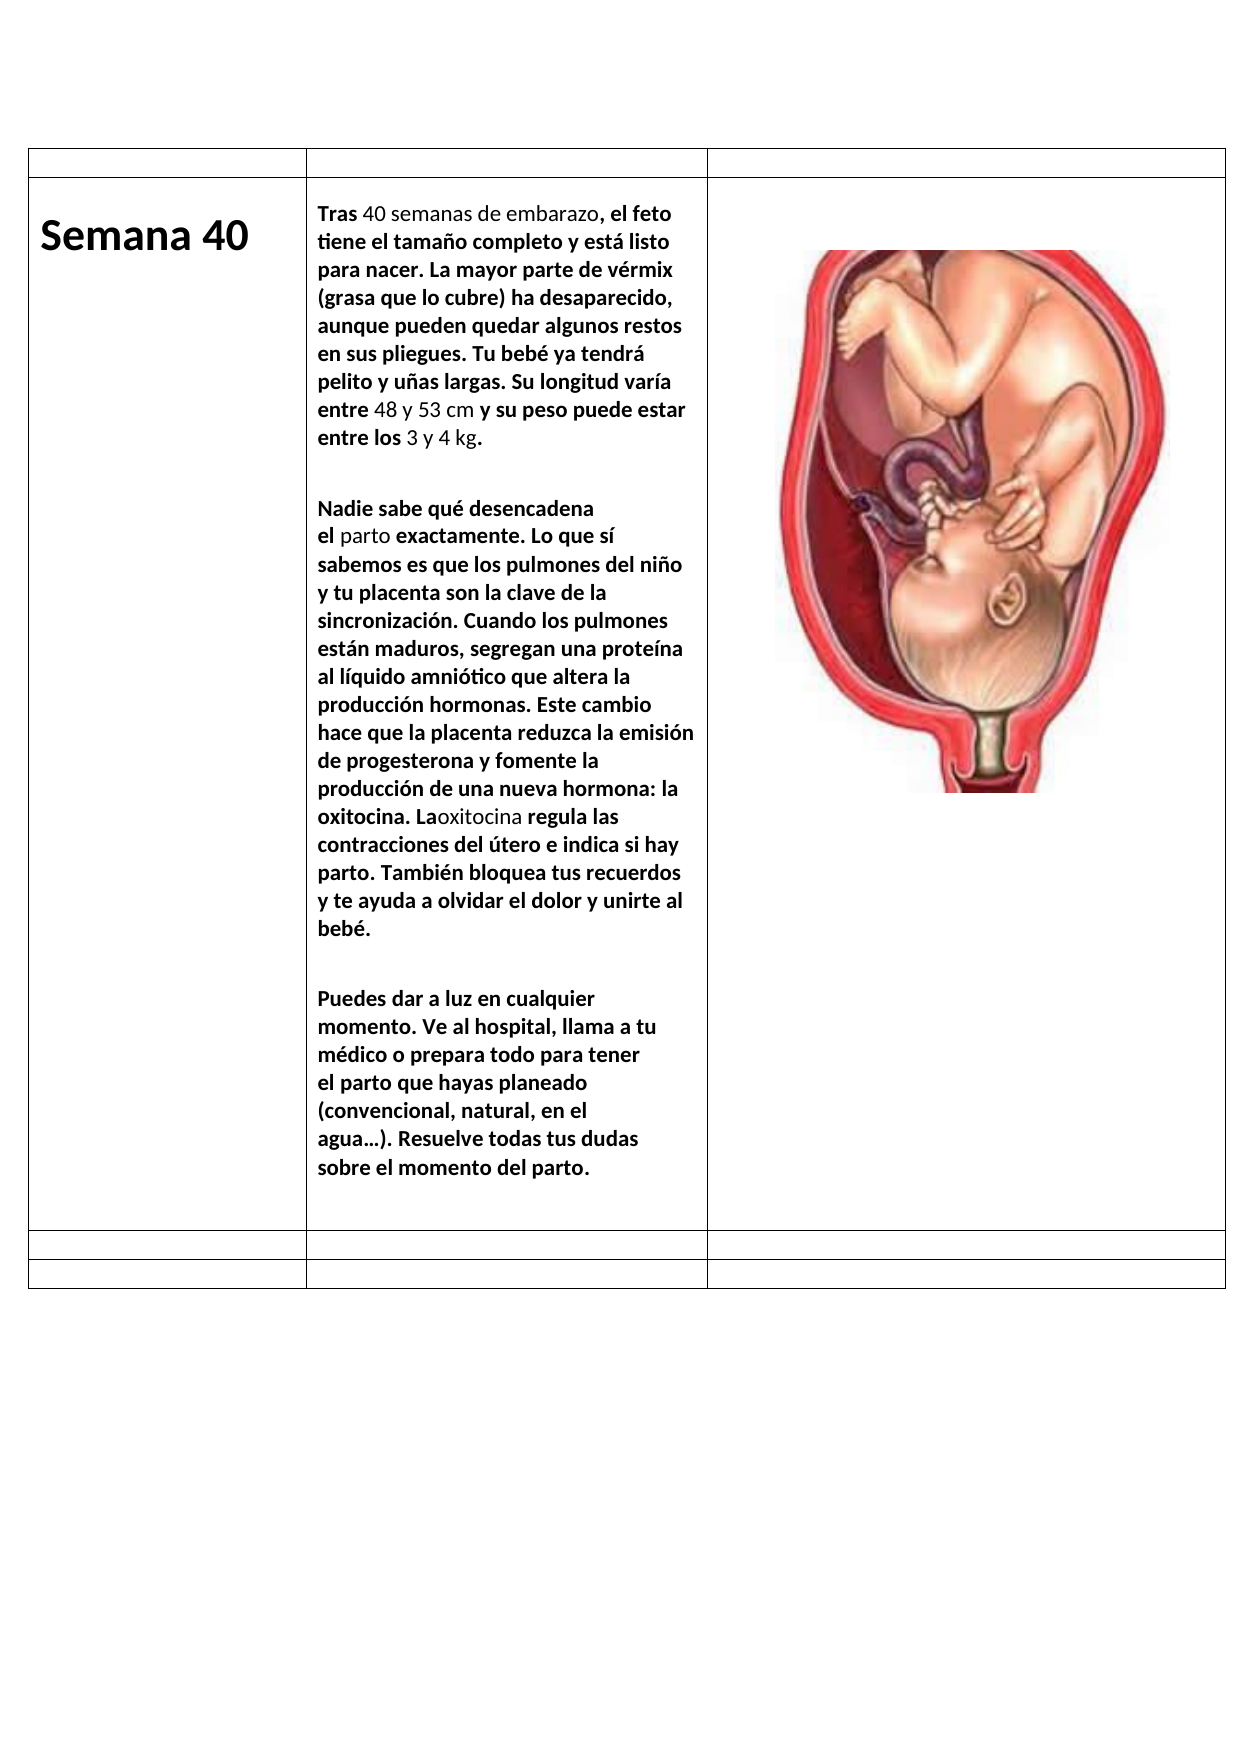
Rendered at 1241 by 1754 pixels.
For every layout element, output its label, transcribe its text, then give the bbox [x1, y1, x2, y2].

table_cell [29, 1231, 306, 1259]
table_cell [708, 178, 1225, 1230]
table_cell [29, 1260, 306, 1288]
table_cell [708, 1260, 1225, 1288]
table_cell [708, 1231, 1225, 1259]
table_cell Tras 40 semanas de embarazo, el feto tiene el tamaño completo y está listo para nacer. La mayor parte de vérmix (grasa que lo cubre) ha desaparecido, aunque pueden quedar algunos restos en sus pliegues. Tu bebé ya tendrá pelito y uñas largas. Su longitud varía entre 48 y 53 cm y su peso puede estar entre los 3 y 4 kg. Nadie sabe qué desencadena el parto exactamente. Lo que sí sabemos es que los pulmones del niño y tu placenta son la clave de la sincronización. Cuando los pulmones están maduros, segregan una proteína al líquido amniótico que altera la producción hormonas. Este cambio hace que la placenta reduzca la emisión de progesterona y fomente la producción de una nueva hormona: la oxitocina. Laoxitocina regula las contracciones del útero e indica si hay parto. También bloquea tus recuerdos y te ayuda a olvidar el dolor y unirte al bebé. Puedes dar a luz en cualquier momento. Ve al hospital, llama a tu médico o prepara todo para tener el parto que hayas planeado (convencional, natural, en el agua…). Resuelve todas tus dudas sobre el momento del parto. [307, 178, 707, 1230]
table_cell [307, 1260, 707, 1288]
table_cell [29, 149, 306, 177]
table_cell [307, 1231, 707, 1259]
table_cell Semana 40 [29, 178, 306, 1230]
table_cell [708, 149, 1225, 177]
